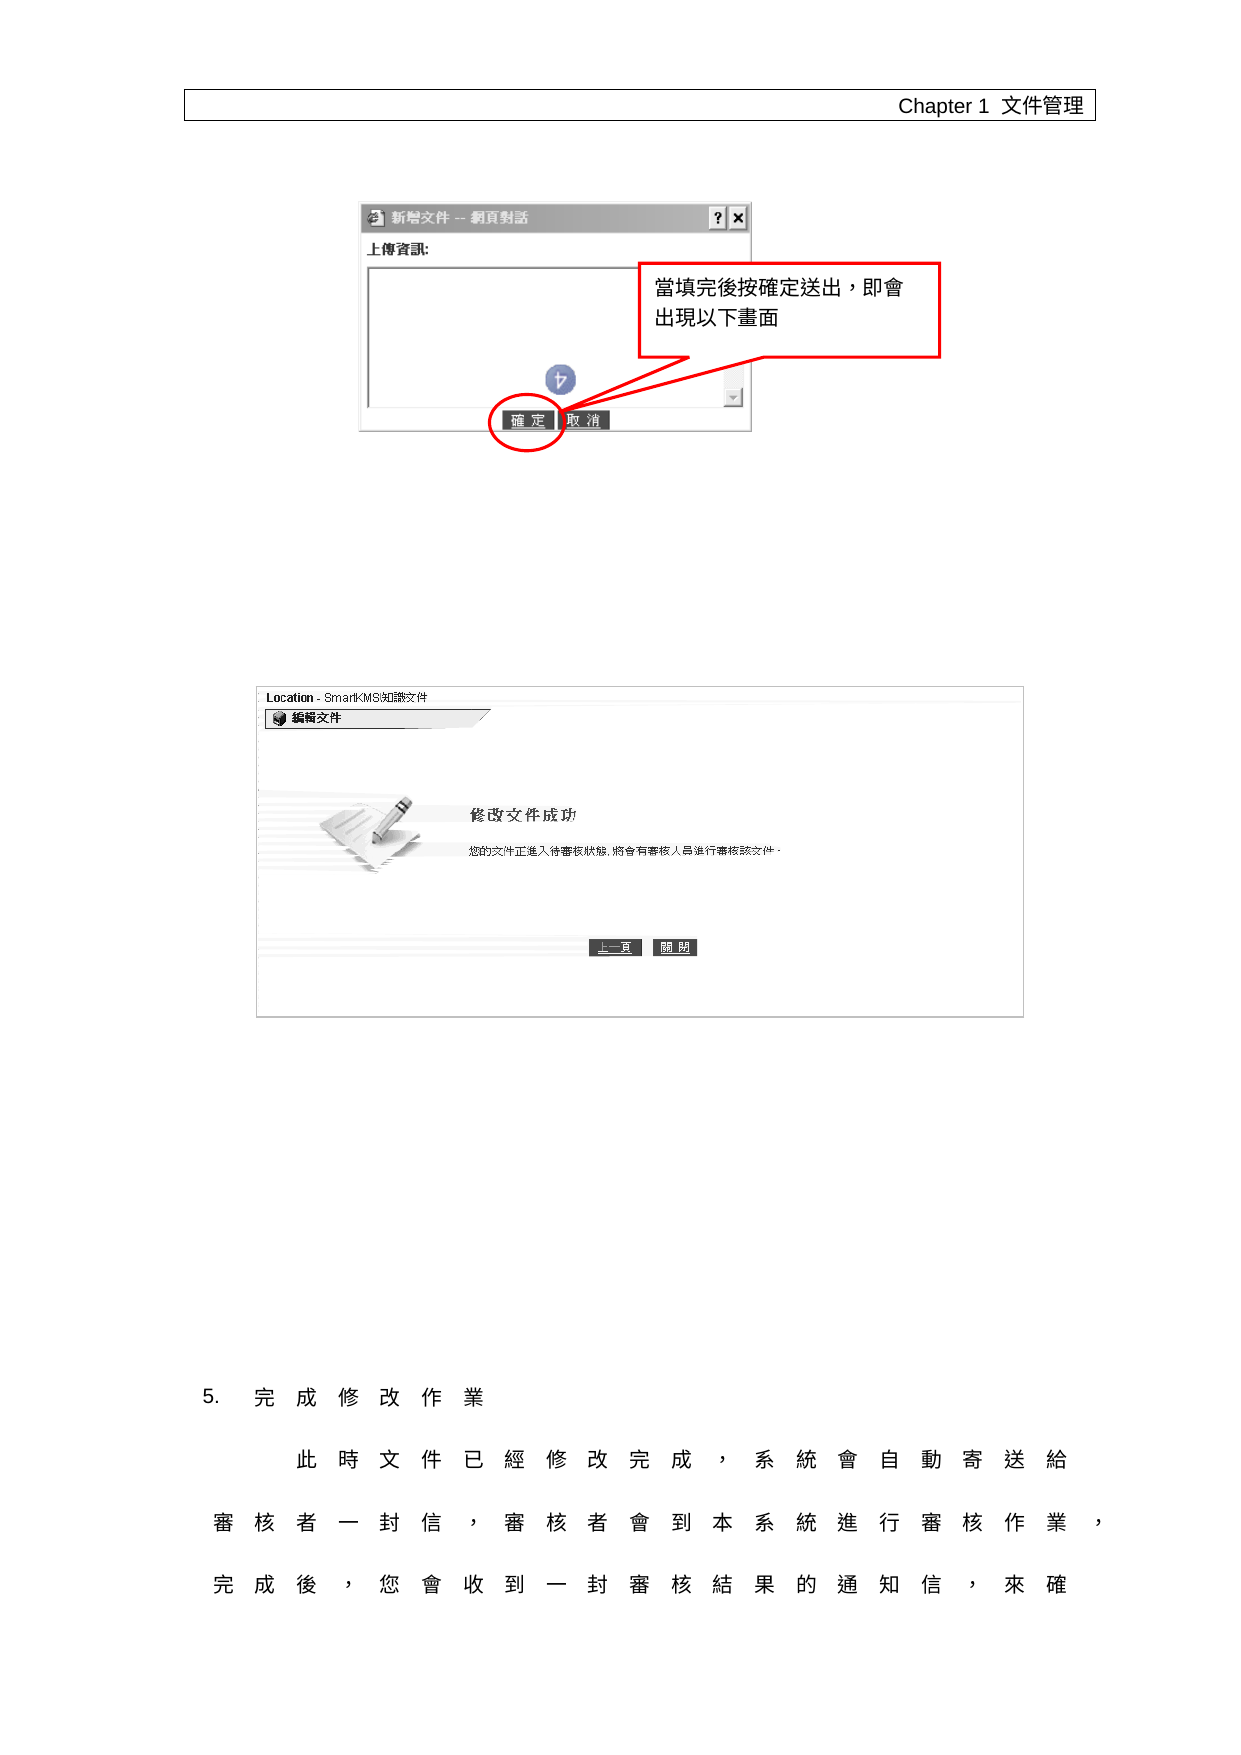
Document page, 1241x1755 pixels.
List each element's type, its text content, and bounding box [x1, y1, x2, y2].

text 此時文件已經修改完成，系統會自動寄送給審核者一封信，審核者會到本系統進行審核作業，完成後，您會收到一封審核結果的通知信，來確定你是不是修改成功或被退回，而在待審核階段，原文件還是會在該分類但不提供給第二人修改，待審核過後才會開放修改功能。 [202, 1417, 1077, 1604]
list 完成修改作業 [202, 1354, 1077, 1417]
